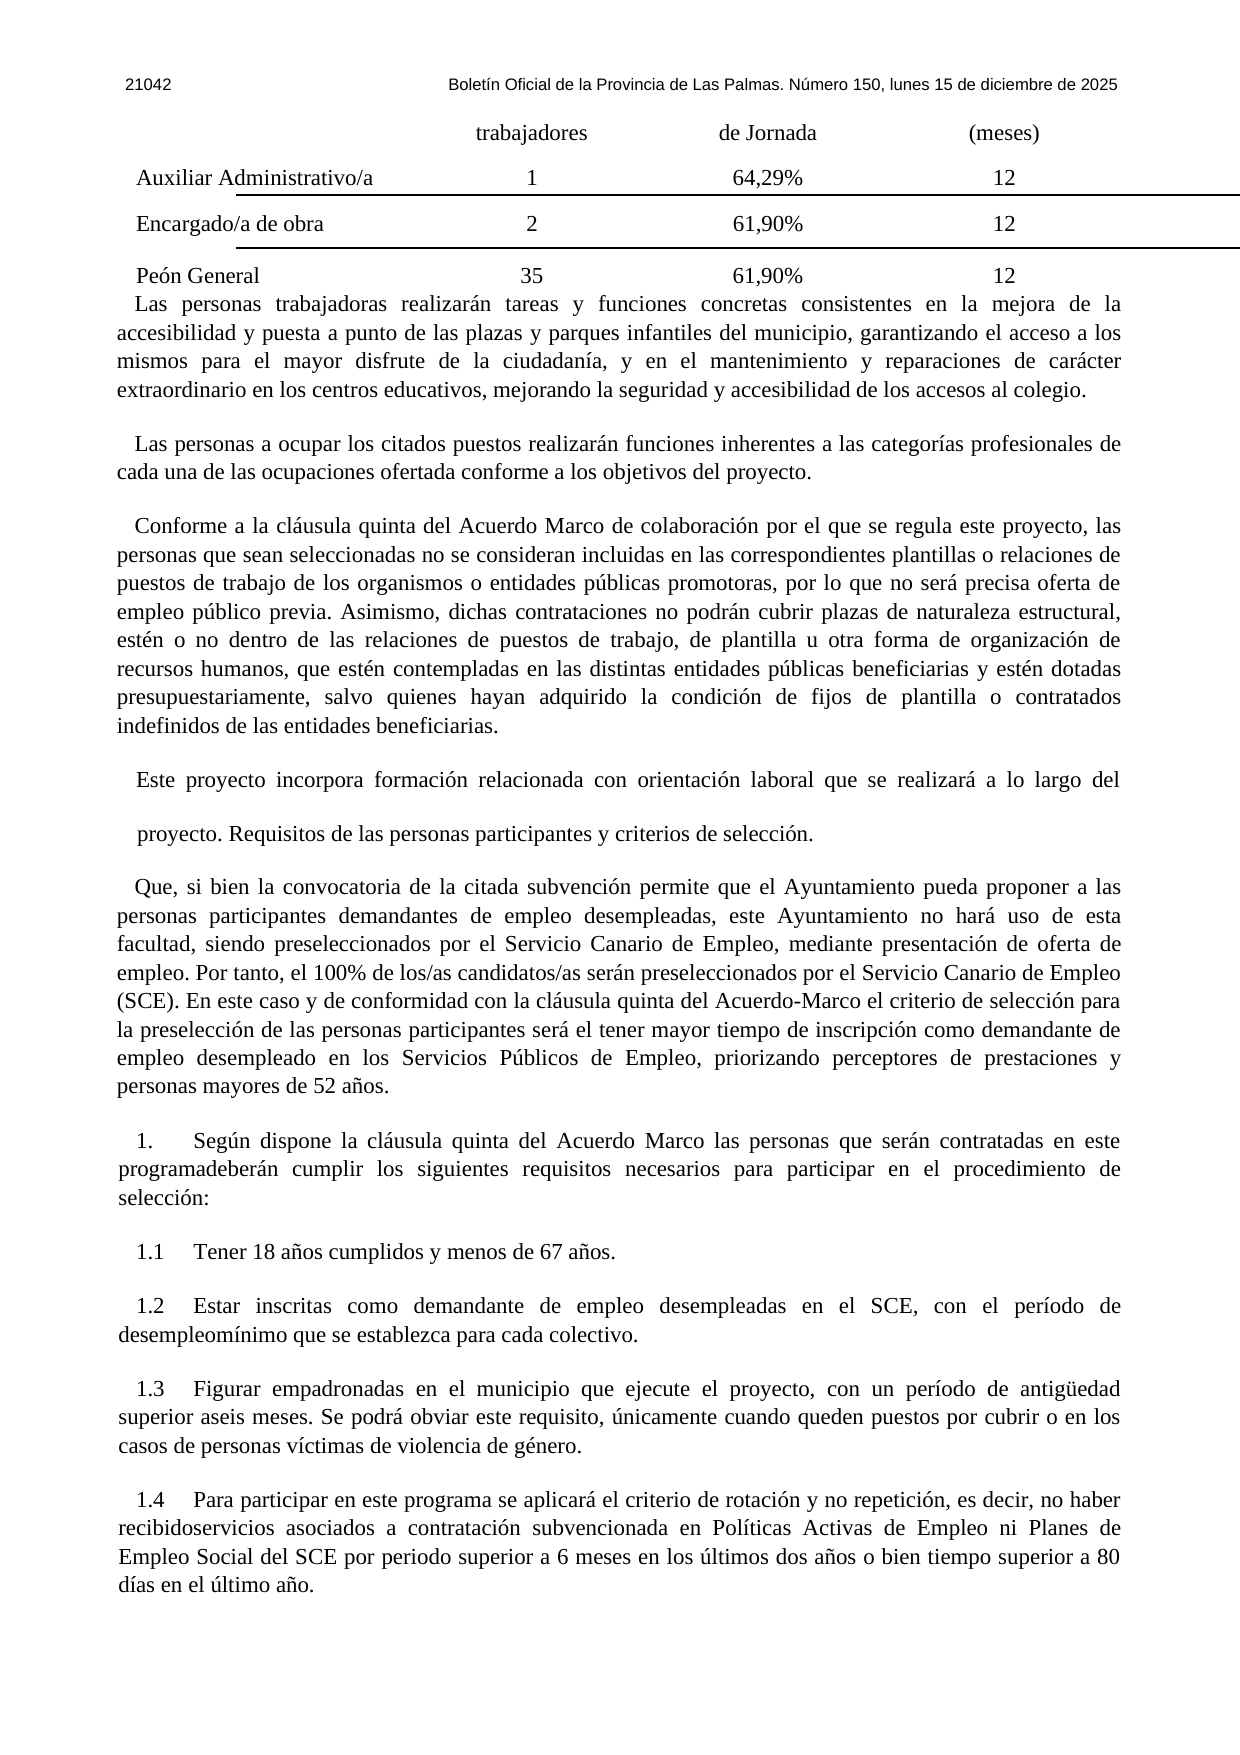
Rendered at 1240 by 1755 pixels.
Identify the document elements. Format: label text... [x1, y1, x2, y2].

list Para participar en este programa se aplicará el criterio de rotación y no repetición, es decir, no haber recibidoservicios asociados a contratación subvencionada en Políticas Activas de Empleo ni Planes de Empleo Social del SCE por periodo superior a 6 meses en los últimos dos años o bien tiempo superior a 80 días en el último año. [118, 1486, 1123, 1598]
text Que, si bien la convocatoria de la citada subvención permite que el Ayuntamiento pueda proponer a las personas participantes demandantes de empleo desempleadas, este Ayuntamiento no hará uso de esta facultad, siendo preseleccionados por el Servicio Canario de Empleo, mediante presentación de oferta de empleo. Por tanto, el 100% de los/as candidatos/as serán preseleccionados por el Servicio Canario de Empleo (SCE). En este caso y de conformidad con la cláusula quinta del Acuerdo-Marco el criterio de selección para la preselección de las personas participantes será el tener mayor tiempo de inscripción como demandante de empleo desempleado en los Servicios Públicos de Empleo, priorizando perceptores de prestaciones y personas mayores de 52 años. [117, 873, 1123, 1099]
table_cell [476, 249, 718, 257]
list Tener 18 años cumplidos y menos de 67 años. [118, 1238, 1123, 1264]
table_cell 12 [922, 210, 1092, 247]
table_cell [476, 196, 718, 210]
table_cell Encargado/a de obra [136, 210, 476, 257]
text Las personas trabajadoras realizarán tareas y funciones concretas consistentes en la mejora de la accesibilidad y puesta a punto de las plazas y parques infantiles del municipio, garantizando el acceso a los mismos para el mayor disfrute de la ciudadanía, y en el mantenimiento y reparaciones de carácter extraordinario en los centros educativos, mejorando la seguridad y accesibilidad de los accesos al colegio. [117, 290, 1123, 402]
table_cell Auxiliar Administrativo/a [136, 164, 476, 210]
text Conforme a la cláusula quinta del Acuerdo Marco de colaboración por el que se regula este proyecto, las personas que sean seleccionadas no se consideran incluidas en las correspondientes plantillas o relaciones de puestos de trabajo de los organismos o entidades públicas promotoras, por lo que no será precisa oferta de empleo público previa. Asimismo, dichas contrataciones no podrán cubrir plazas de naturaleza estructural, estén o no dentro de las relaciones de puestos de trabajo, de plantilla u otra forma de organización de recursos humanos, que estén contempladas en las distintas entidades públicas beneficiarias y estén dotadas presupuestariamente, salvo quienes hayan adquirido la condición de fijos de plantilla o contratados indefinidos de las entidades beneficiarias. [117, 513, 1123, 738]
text Este proyecto incorpora formación relacionada con orientación laboral que se realizará a lo largo del proyecto. Requisitos de las personas participantes y criterios de selección. [136, 766, 1123, 846]
table_cell Peón General [136, 257, 476, 290]
table_cell (meses) [922, 119, 1092, 164]
table_cell [719, 196, 922, 210]
table_cell 61,90% [719, 210, 922, 247]
table_cell 1 [476, 164, 718, 194]
table_cell 12 [922, 257, 1092, 290]
table_cell [922, 196, 1092, 210]
table_cell 61,90% [719, 257, 922, 290]
table_cell trabajadores [476, 119, 718, 164]
table_cell 64,29% [719, 164, 922, 194]
table_cell 12 [922, 164, 1092, 194]
table_cell [136, 119, 476, 164]
table_cell 2 [476, 210, 718, 247]
list Según dispone la cláusula quinta del Acuerdo Marco las personas que serán contratadas en este programadeberán cumplir los siguientes requisitos necesarios para participar en el procedimiento de selección: [118, 1127, 1123, 1210]
table_cell [922, 249, 1092, 257]
text Las personas a ocupar los citados puestos realizarán funciones inherentes a las categorías profesionales de cada una de las ocupaciones ofertada conforme a los objetivos del proyecto. [117, 430, 1123, 485]
table_cell [719, 249, 922, 257]
list Figurar empadronadas en el municipio que ejecute el proyecto, con un período de antigüedad superior aseis meses. Se podrá obviar este requisito, únicamente cuando queden puestos por cubrir o en los casos de personas víctimas de violencia de género. [118, 1375, 1123, 1458]
table_cell de Jornada [719, 119, 922, 164]
list Estar inscritas como demandante de empleo desempleadas en el SCE, con el período de desempleomínimo que se establezca para cada colectivo. [118, 1292, 1123, 1347]
table_cell 35 [476, 257, 718, 290]
